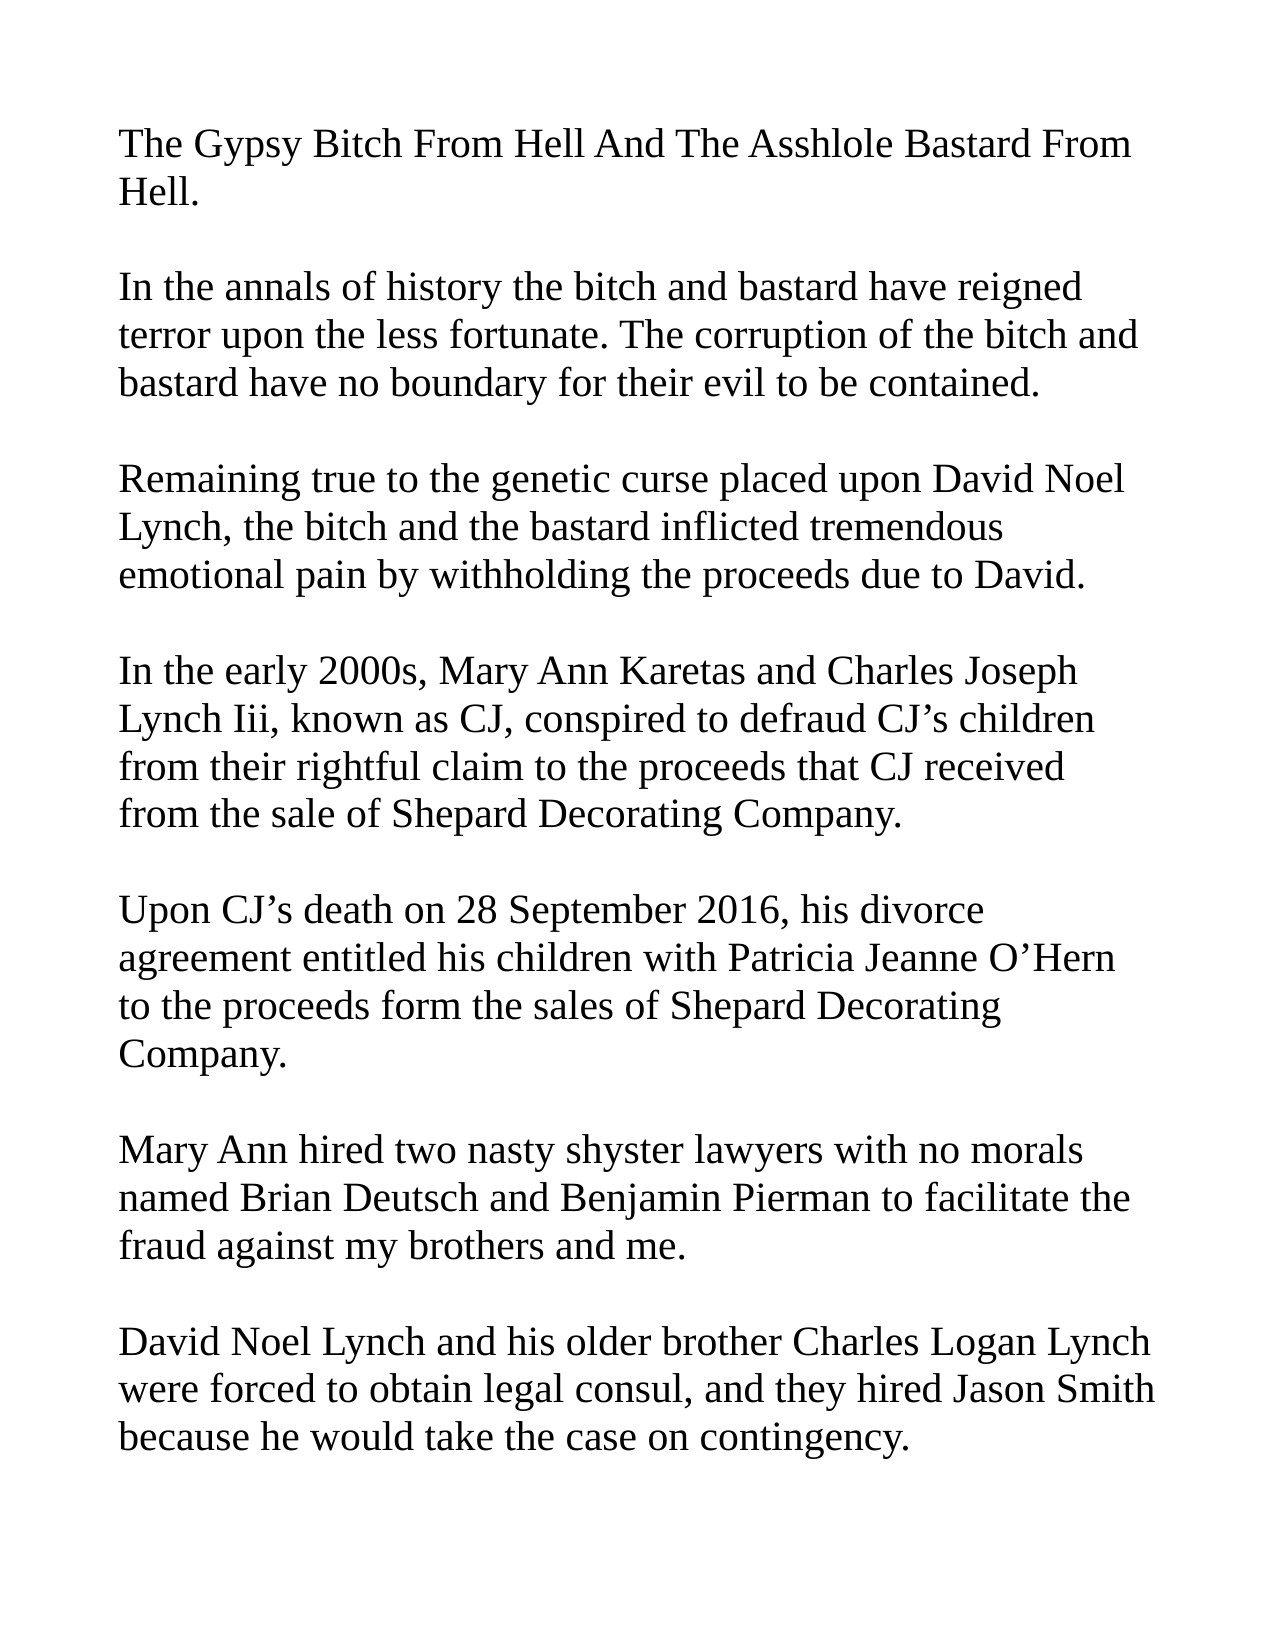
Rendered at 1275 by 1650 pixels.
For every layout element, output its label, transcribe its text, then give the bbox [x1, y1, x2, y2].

text Mary Ann hired two nasty shyster lawyers with no morals named Brian Deutsch and Benjamin Pierman to facilitate the fraud against my brothers and me. David Noel Lynch and his older brother Charles Logan Lynch were forced to obtain legal consul, and they hired Jason Smith because he would take the case on contingency. [118, 1124, 1157, 1460]
text In the early 2000s, Mary Ann Karetas and Charles Joseph Lynch Iii, known as CJ, conspired to defraud CJ’s children from their rightful claim to the proceeds that CJ received from the sale of Shepard Decorating Company. [118, 645, 1157, 837]
text In the annals of history the bitch and bastard have reigned terror upon the less fortunate. The corruption of the bitch and bastard have no boundary for their evil to be contained. Remaining true to the genetic curse placed upon David Noel Lynch, the bitch and the bastard inflicted tremendous emotional pain by withholding the proceeds due to David. [118, 262, 1157, 597]
text The Gypsy Bitch From Hell And The Asshlole Bastard From Hell. [118, 118, 1157, 214]
text Upon CJ’s death on 28 September 2016, his divorce agreement entitled his children with Patricia Jeanne O’Hern to the proceeds form the sales of Shepard Decorating Company. [118, 885, 1157, 1076]
